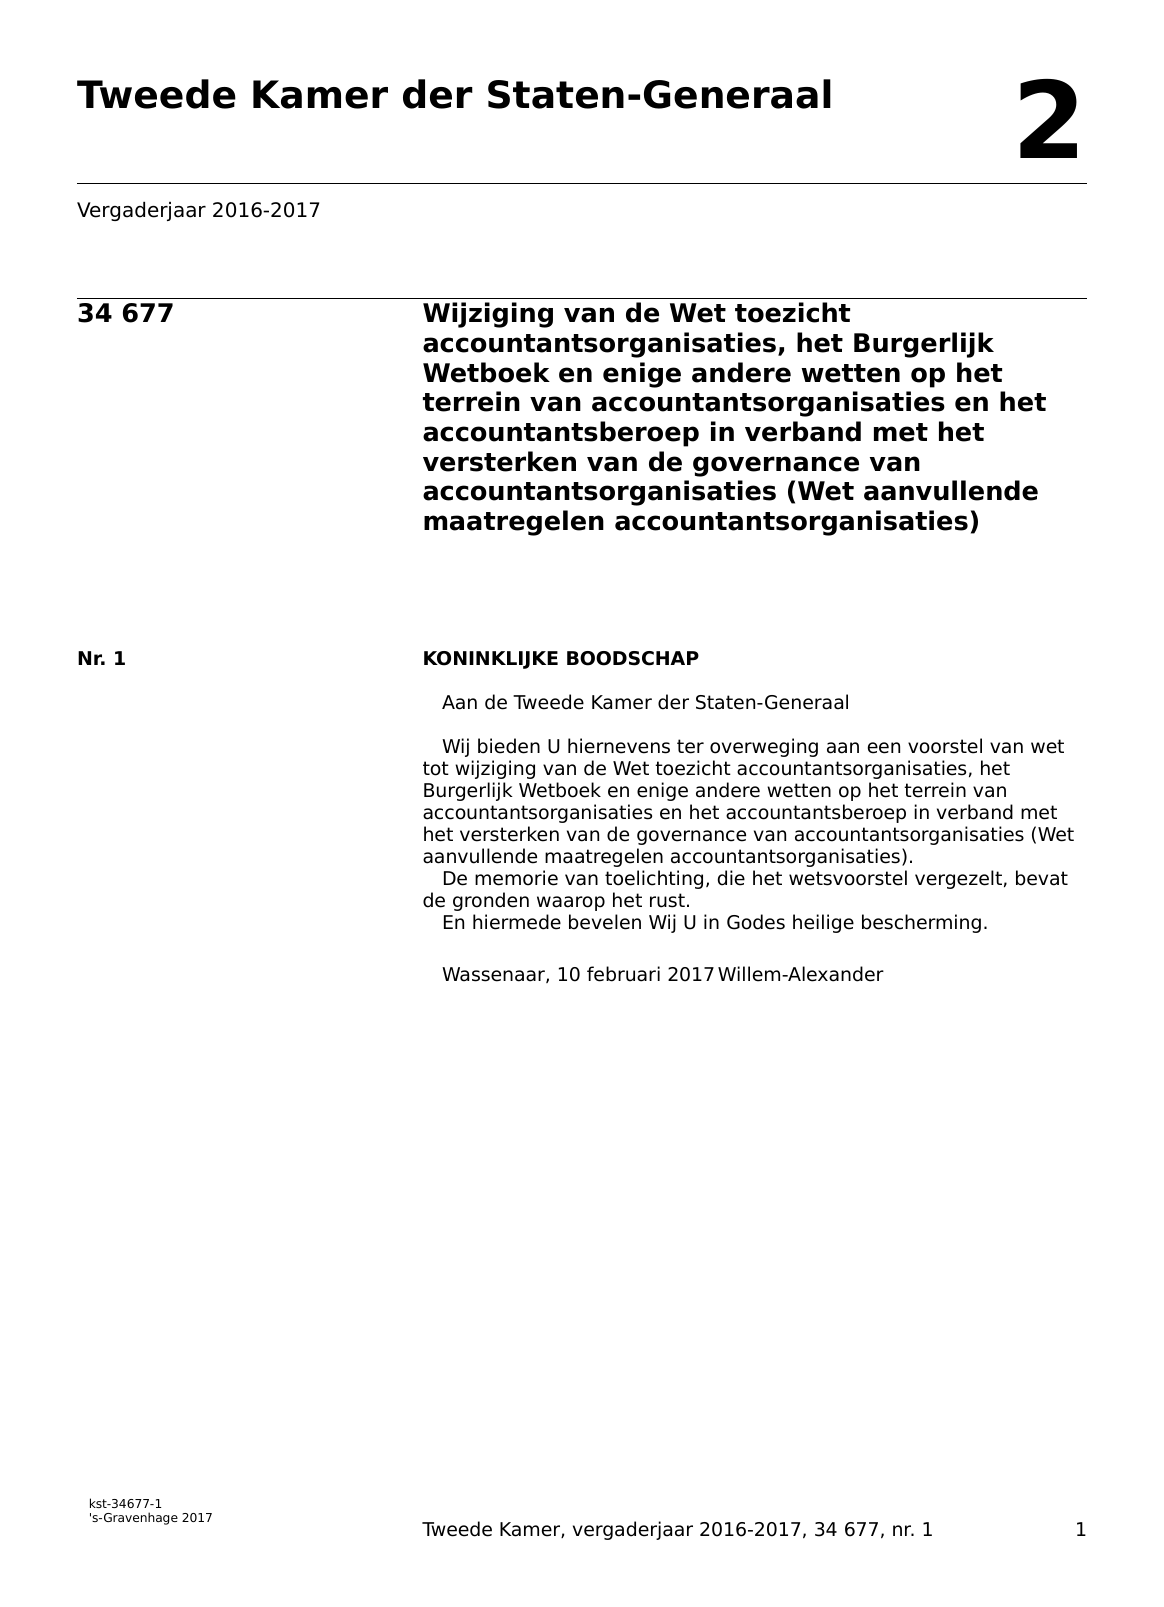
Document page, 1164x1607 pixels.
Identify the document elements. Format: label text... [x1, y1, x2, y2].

subtitle Nr. 1 KONINKLIJKE BOODSCHAP [77, 647, 1087, 669]
subtitle 34 677 Wijziging van de Wet toezicht accountantsorganisaties, het Burgerlijk Wetboek en enige andere wetten op het terrein van accountantsorganisaties en het accountantsberoep in verband met het versterken van de governance van accountantsorganisaties (Wet aanvullende maatregelen accountantsorganisaties) [77, 299, 1087, 536]
text De memorie van toelichting, die het wetsvoorstel vergezelt, bevat de gronden waarop het rust. [422, 868, 1087, 912]
table_cell Vergaderjaar 2016-2017 [77, 184, 1087, 298]
text kst-34677-1 [88, 1497, 323, 1511]
text En hiermede bevelen Wij U in Godes heilige bescherming. [422, 912, 1087, 934]
text Wassenaar, 10 februari 2017 Willem-Alexander [422, 964, 1087, 986]
table_header Tweede Kamer der Staten-Generaal [77, 59, 886, 183]
text 's-Gravenhage 2017 [88, 1511, 323, 1525]
text Aan de Tweede Kamer der Staten-Generaal [422, 692, 1087, 714]
table_header 2 [886, 59, 1087, 183]
text Wij bieden U hiernevens ter overweging aan een voorstel van wet tot wijziging van de Wet toezicht accountantsorganisaties, het Burgerlijk Wetboek en enige andere wetten op het terrein van accountantsorganisaties en het accountantsberoep in verband met het versterken van de governance van accountantsorganisaties (Wet aanvullende maatregelen accountantsorganisaties). [422, 736, 1087, 868]
